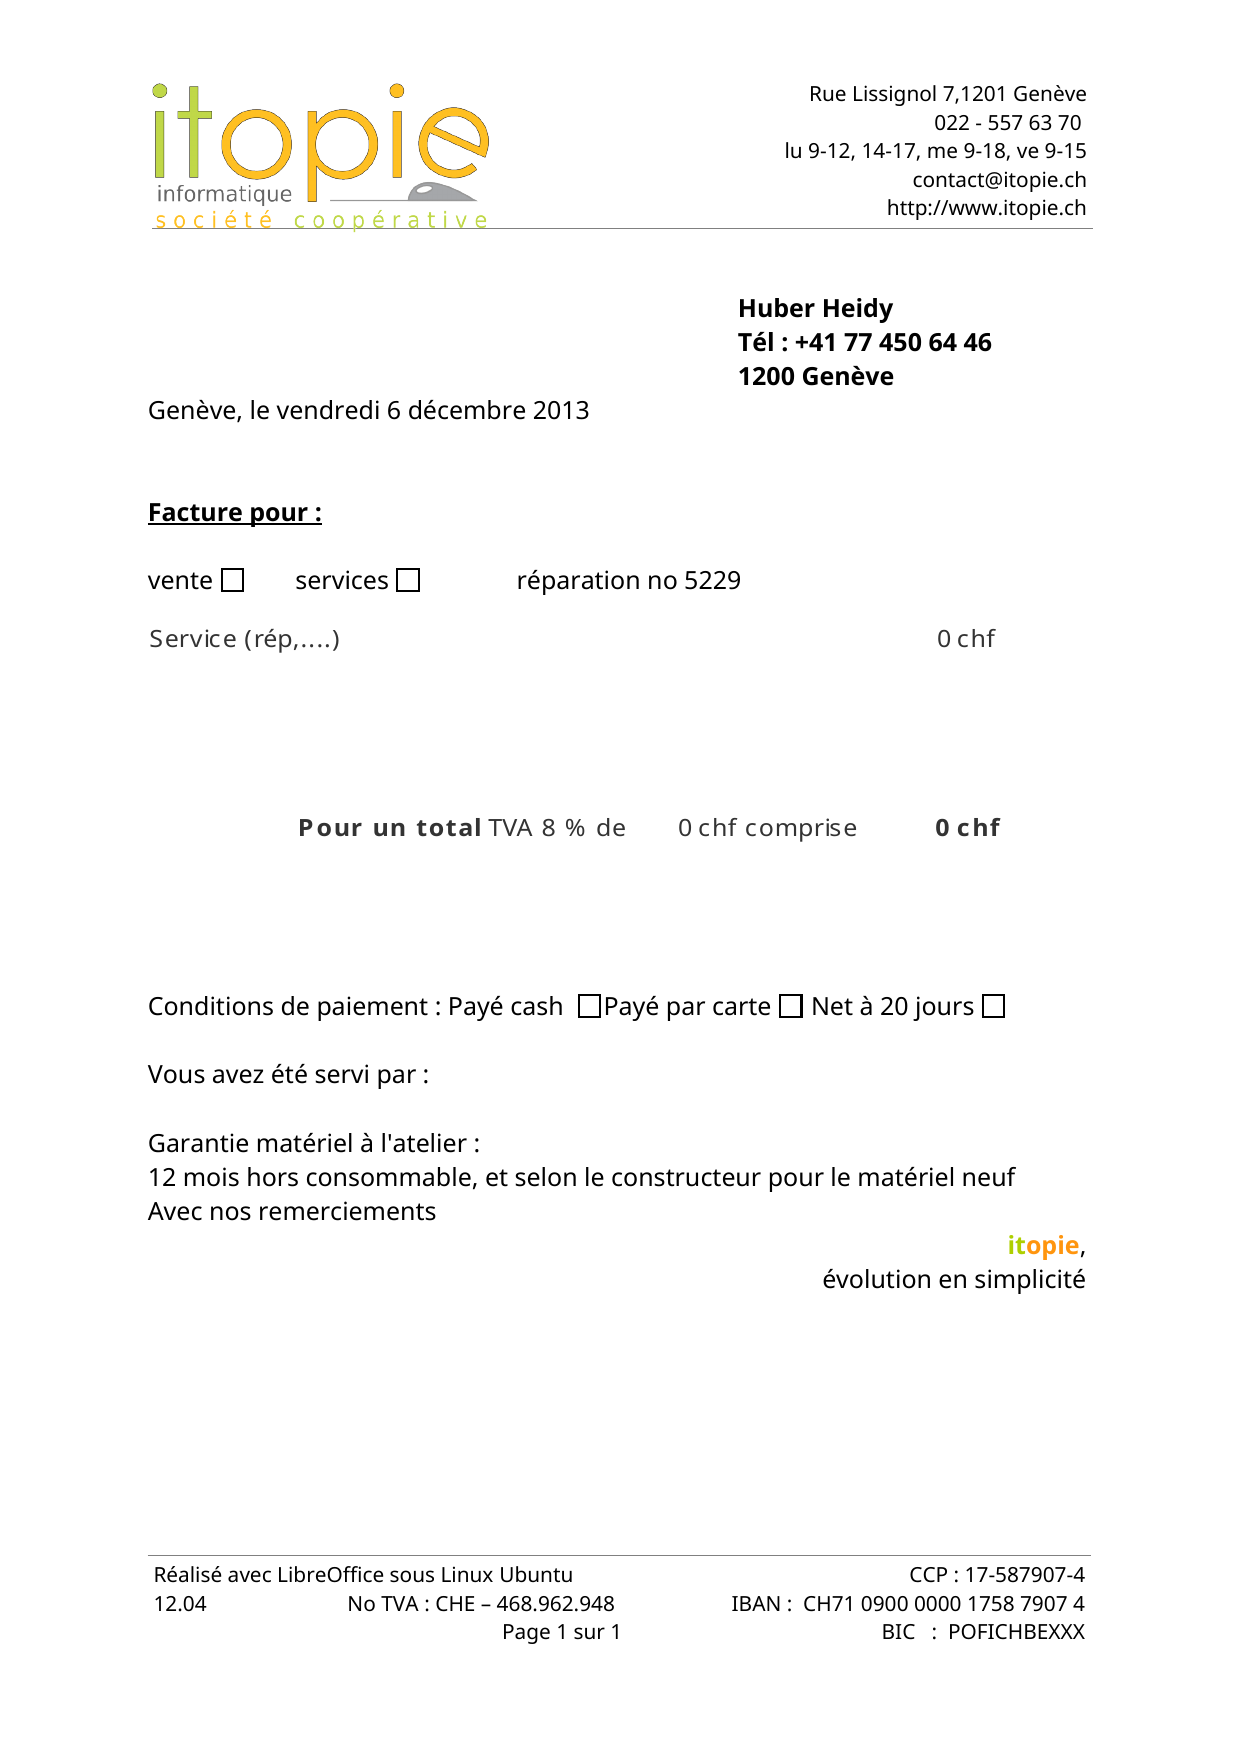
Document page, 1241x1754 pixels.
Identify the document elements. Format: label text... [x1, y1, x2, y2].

text 12 mois hors consommable, et selon le constructeur pour le matériel neuf [148, 1159, 1093, 1193]
text itopie, [148, 1227, 1093, 1262]
text vente services réparation no 5229 [148, 563, 1093, 597]
text Garantie matériel à l'atelier : [148, 1125, 1093, 1159]
text Vous avez été servi par : [148, 1057, 1093, 1091]
text 1200 Genève [148, 358, 1093, 392]
text Genève, le vendredi 6 décembre 2013 [148, 392, 1093, 427]
text Facture pour : [148, 495, 1093, 529]
text Tél : +41 77 450 64 46 [148, 324, 1093, 358]
text Avec nos remerciements [148, 1193, 1093, 1227]
text Conditions de paiement : Payé cash Payé par carte Net à 20 jours [148, 989, 1093, 1023]
text Huber Heidy [148, 290, 1093, 324]
text évolution en simplicité [148, 1262, 1093, 1296]
picture [138, 72, 500, 244]
